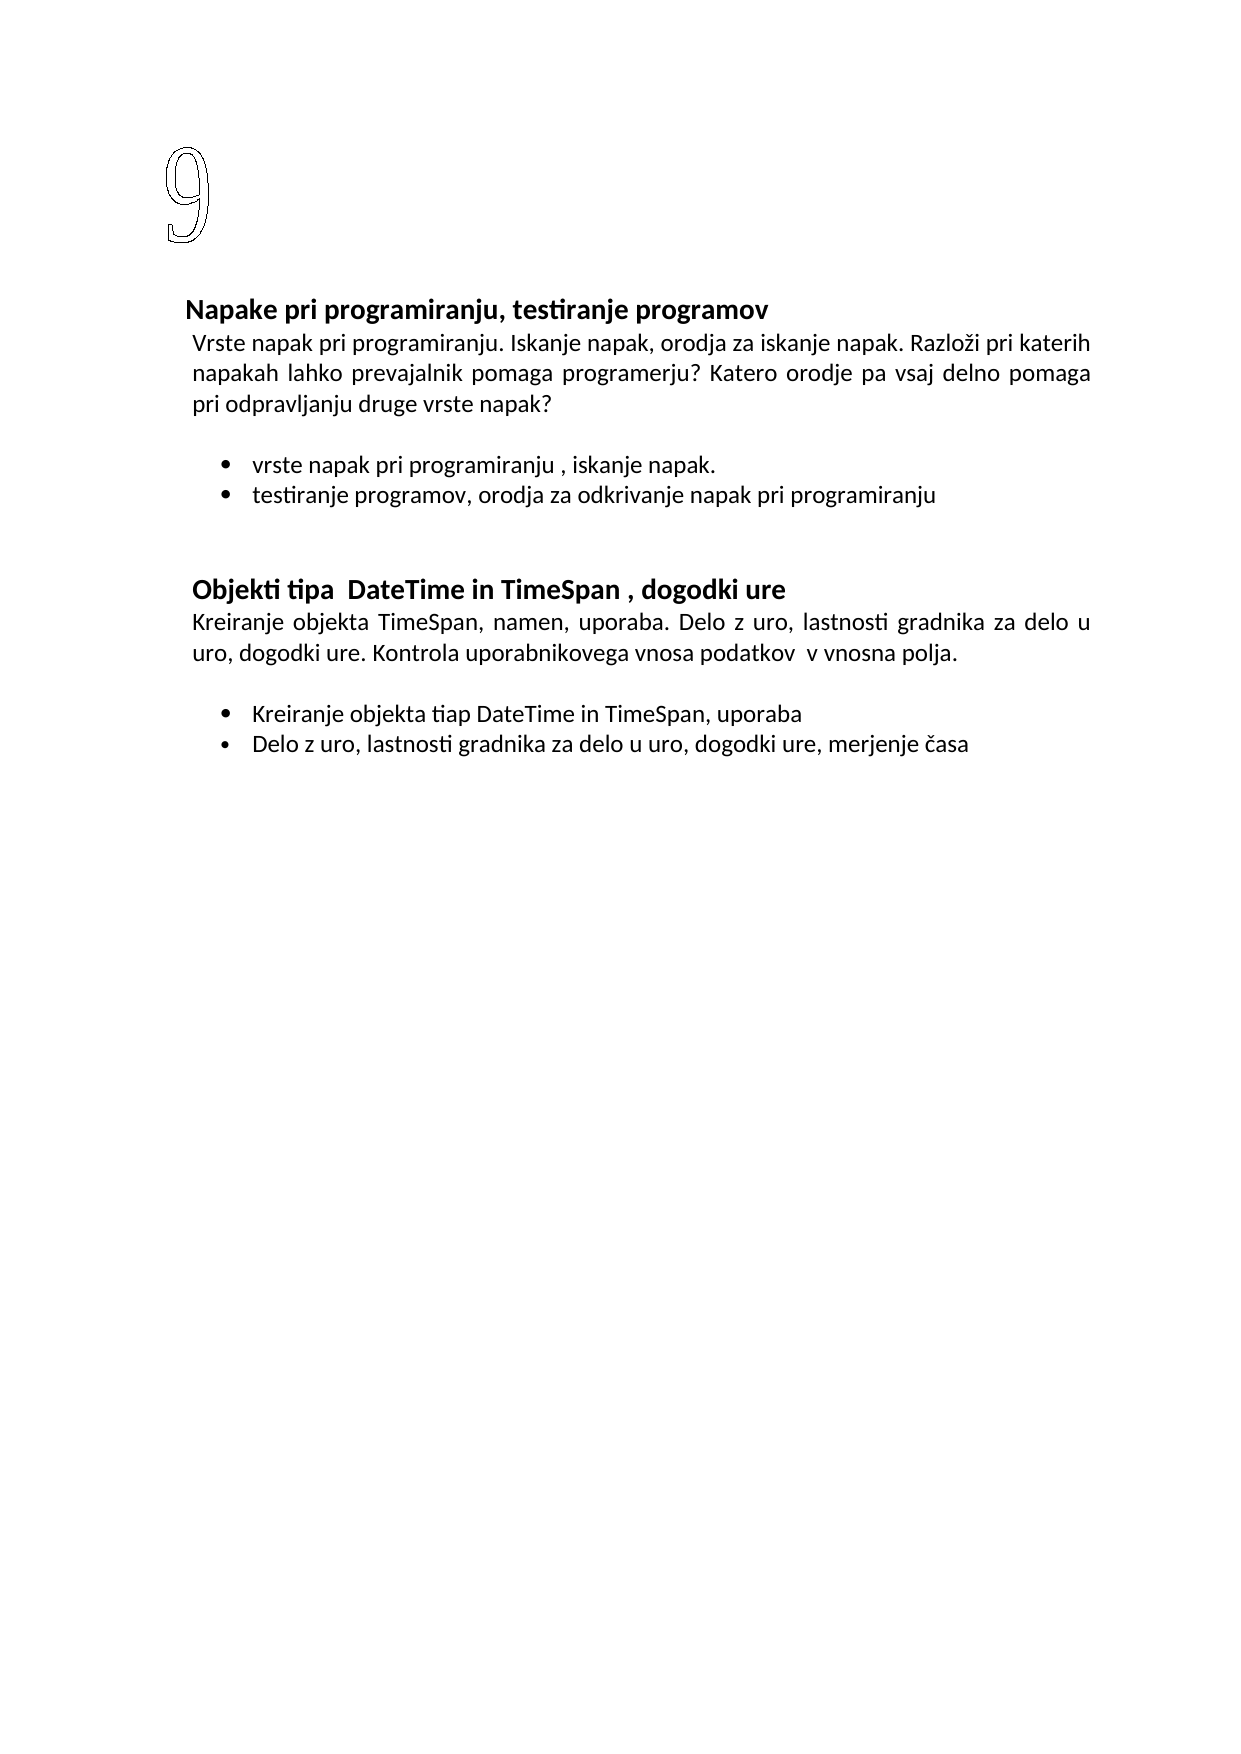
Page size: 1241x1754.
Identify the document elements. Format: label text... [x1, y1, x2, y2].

text Kreiranje objekta TimeSpan, namen, uporaba. Delo z uro, lastnosti gradnika za delo u uro, dogodki ure. Kontrola uporabnikovega vnosa podatkov v vnosna polja. [192, 607, 1093, 668]
list Delo z uro, lastnosti gradnika za delo u uro, dogodki ure, merjenje časa [221, 729, 1093, 790]
list testiranje programov, orodja za odkrivanje napak pri programiranju [221, 479, 1093, 510]
list vrste napak pri programiranju , iskanje napak. [221, 449, 1093, 479]
text Vrste napak pri programiranju. Iskanje napak, orodja za iskanje napak. Razloži pri katerih napakah lahko prevajalnik pomaga programerju? Katero orodje pa vsaj delno pomaga pri odpravljanju druge vrste napak? [192, 327, 1093, 418]
text Objekti tipa DateTime in TimeSpan , dogodki ure [192, 571, 1093, 607]
list Kreiranje objekta tiap DateTime in TimeSpan, uporaba [221, 698, 1093, 729]
text Napake pri programiranju, testiranje programov [185, 291, 1093, 327]
